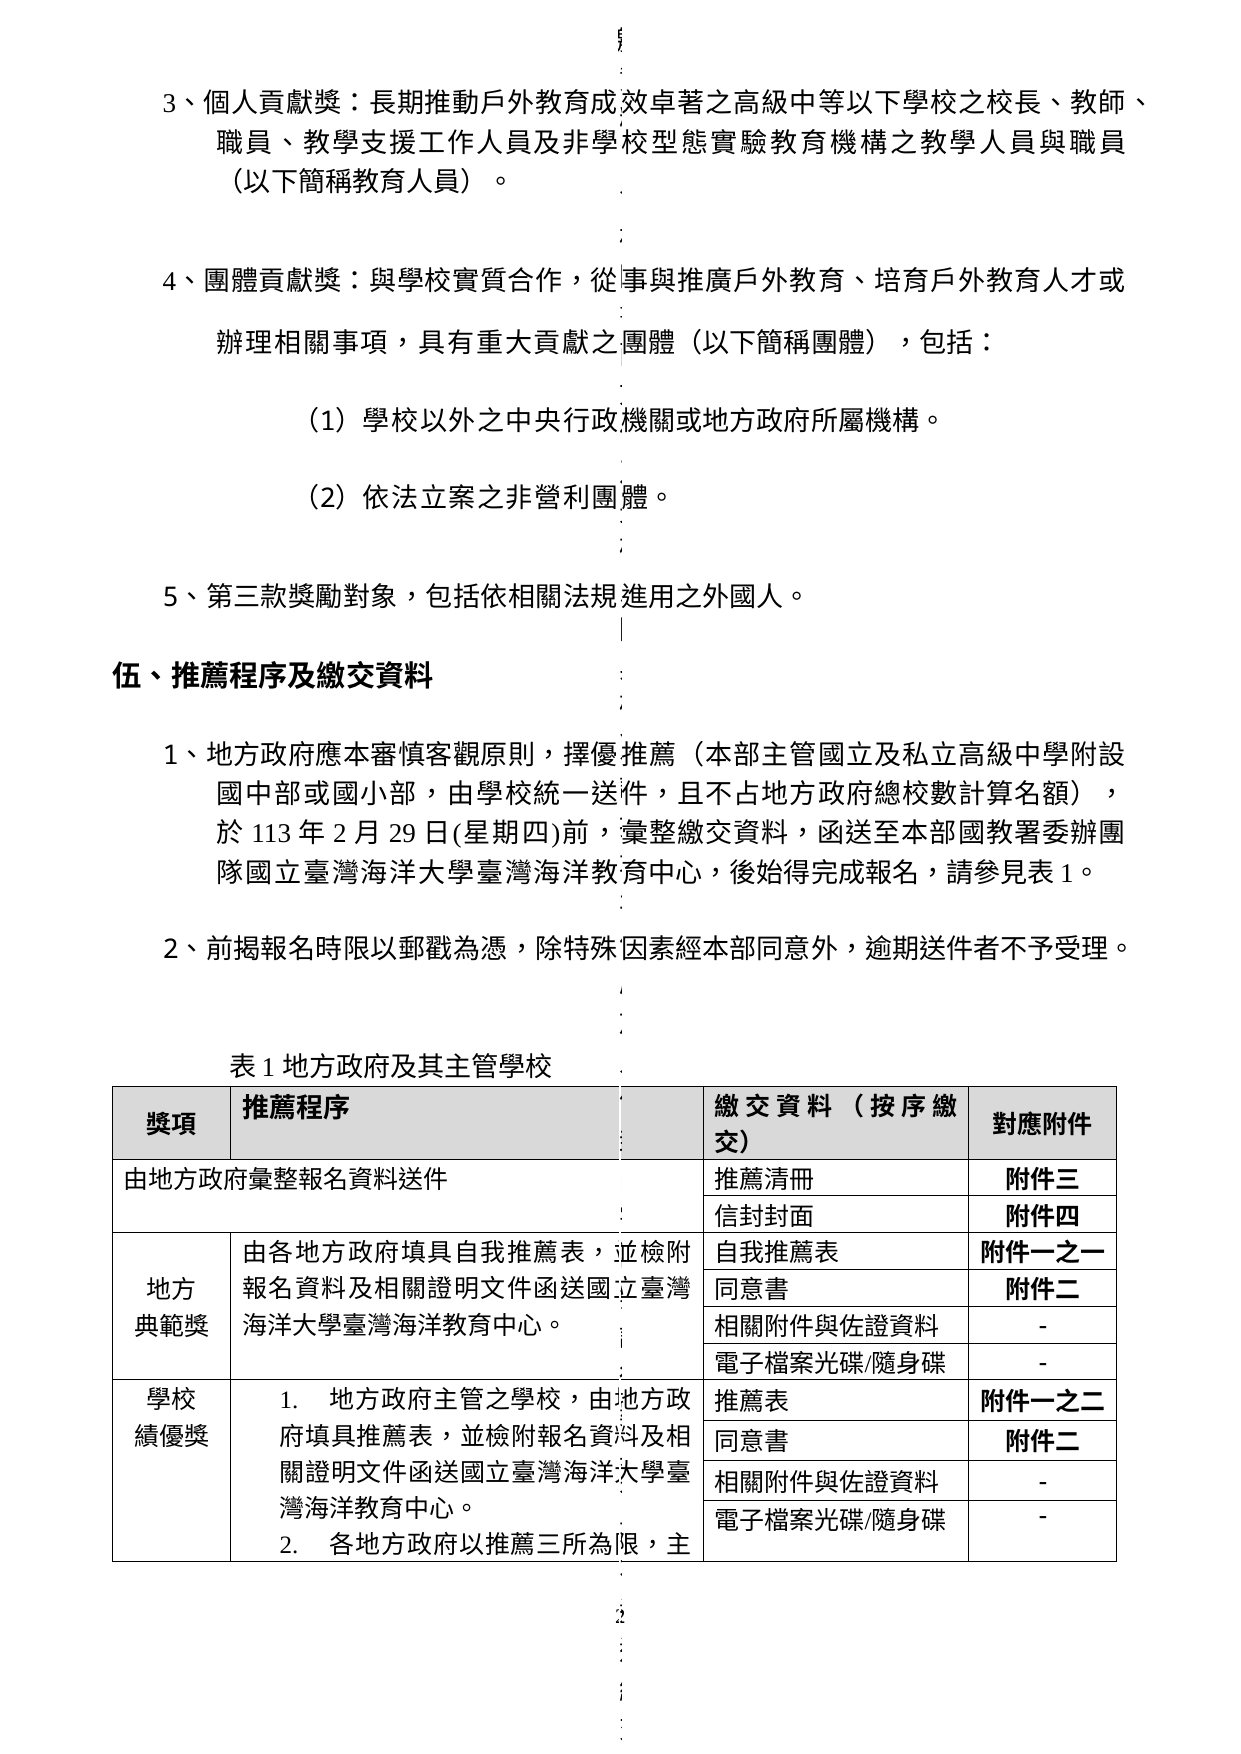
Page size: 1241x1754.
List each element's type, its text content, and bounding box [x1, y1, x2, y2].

table_cell 附件一之一 [969, 1233, 1116, 1269]
list 依法立案之非營利團體。 [621, 476, 1128, 516]
table_cell - [969, 1461, 1116, 1500]
table_cell 由地方政府彙整報名資料送件 [113, 1160, 619, 1232]
table_header 推薦程序 [231, 1087, 619, 1159]
table_header 推薦程序 [621, 1087, 703, 1159]
list 第三款獎勵對象，包括依相關法規進用之外國人。 [621, 553, 1128, 616]
table_cell 附件四 [969, 1196, 1116, 1232]
table_cell 同意書 [704, 1421, 968, 1460]
list 團體貢獻獎：與學校實質合作，從事與推廣戶外教育、培育戶外教育人才或辦理相關事項，具有重大貢獻之團體（以下簡稱團體），包括： [162, 237, 619, 362]
list 推薦程序及繳交資料 [621, 653, 1128, 695]
list 個人貢獻獎：長期推動戶外教育成效卓著之高級中等以下學校之校長、教師、職員、教學支援工作人員及非學校型態實驗教育機構之教學人員與職員（以下簡稱教育人員）。 [162, 81, 619, 199]
table_cell 附件二 [969, 1421, 1116, 1460]
list 依法立案之非營利團體。 [292, 476, 619, 516]
table_cell - [969, 1501, 1116, 1561]
table_cell 相關附件與佐證資料 [704, 1307, 968, 1342]
list 個人貢獻獎：長期推動戶外教育成效卓著之高級中等以下學校之校長、教師、職員、教學支援工作人員及非學校型態實驗教育機構之教學人員與職員（以下簡稱教育人員）。 [621, 81, 1128, 199]
text 表1 地方政府及其主管學校 [621, 1023, 1128, 1086]
table_cell 由各地方政府填具自我推薦表，並檢附報名資料及相關證明文件函送國立臺灣海洋大學臺灣海洋教育中心。 [231, 1233, 619, 1379]
table_cell 地方政府主管之學校，由地方政府填具推薦表，並檢附報名資料及相關證明文件函送國立臺灣海洋大學臺灣海洋教育中心。 各地方政府以推薦三所為限，主管學校總數超過二百所者，以推薦五所為限。 [621, 1380, 703, 1561]
list 學校以外之中央行政機關或地方政府所屬機構。 [292, 399, 619, 439]
table_cell 同意書 [704, 1270, 968, 1306]
list 團體貢獻獎：與學校實質合作，從事與推廣戶外教育、培育戶外教育人才或辦理相關事項，具有重大貢獻之團體（以下簡稱團體），包括： [621, 237, 1128, 362]
table_header 對應附件 [969, 1087, 1116, 1159]
list 推薦程序及繳交資料 [112, 653, 619, 695]
table_cell 由各地方政府填具自我推薦表，並檢附報名資料及相關證明文件函送國立臺灣海洋大學臺灣海洋教育中心。 [621, 1233, 703, 1379]
table_header 獎項 [113, 1087, 230, 1159]
table_header 繳交資料（按序繳交） [704, 1087, 968, 1159]
table_cell 電子檔案光碟/隨身碟 [704, 1344, 968, 1379]
table_cell 附件一之二 [969, 1380, 1116, 1419]
table_cell 地方政府主管之學校，由地方政府填具推薦表，並檢附報名資料及相關證明文件函送國立臺灣海洋大學臺灣海洋教育中心。 各地方政府以推薦三所為限，主管學校總數超過二百所者，以推薦五所為限。 [231, 1380, 619, 1561]
table_cell 由地方政府彙整報名資料送件 [621, 1160, 703, 1232]
table_cell 附件二 [969, 1270, 1116, 1306]
table_cell - [969, 1344, 1116, 1379]
table_cell 地方 典範獎 [113, 1233, 230, 1379]
table_cell 推薦清冊 [704, 1160, 968, 1195]
list 前揭報名時限以郵戳為憑，除特殊因素經本部同意外，逾期送件者不予受理。 [162, 927, 619, 967]
table_cell 附件三 [969, 1160, 1116, 1195]
list 地方政府應本審慎客觀原則，擇優推薦（本部主管國立及私立高級中學附設國中部或國小部，由學校統一送件，且不占地方政府總校數計算名額），於113年2月29日(星期四)前，彙整繳交資料，函送至本部國教署委辦團隊國立臺灣海洋大學臺灣海洋教育中心，後始得完成報名，請參見表1。 [162, 733, 619, 890]
list 學校以外之中央行政機關或地方政府所屬機構。 [621, 399, 1128, 439]
list 第三款獎勵對象，包括依相關法規進用之外國人。 [162, 553, 619, 616]
list 地方政府應本審慎客觀原則，擇優推薦（本部主管國立及私立高級中學附設國中部或國小部，由學校統一送件，且不占地方政府總校數計算名額），於113年2月29日(星期四)前，彙整繳交資料，函送至本部國教署委辦團隊國立臺灣海洋大學臺灣海洋教育中心，後始得完成報名，請參見表1。 [621, 733, 1128, 890]
table_cell 相關附件與佐證資料 [704, 1461, 968, 1500]
table_cell 推薦表 [704, 1380, 968, 1419]
text 表1 地方政府及其主管學校 [162, 1023, 619, 1086]
table_cell 自我推薦表 [704, 1233, 968, 1269]
table_cell 學校 績優獎 [113, 1380, 230, 1561]
table_cell 信封封面 [704, 1196, 968, 1232]
table_cell 電子檔案光碟/隨身碟 [704, 1501, 968, 1561]
list 前揭報名時限以郵戳為憑，除特殊因素經本部同意外，逾期送件者不予受理。 [621, 927, 1128, 967]
table_cell - [969, 1307, 1116, 1342]
